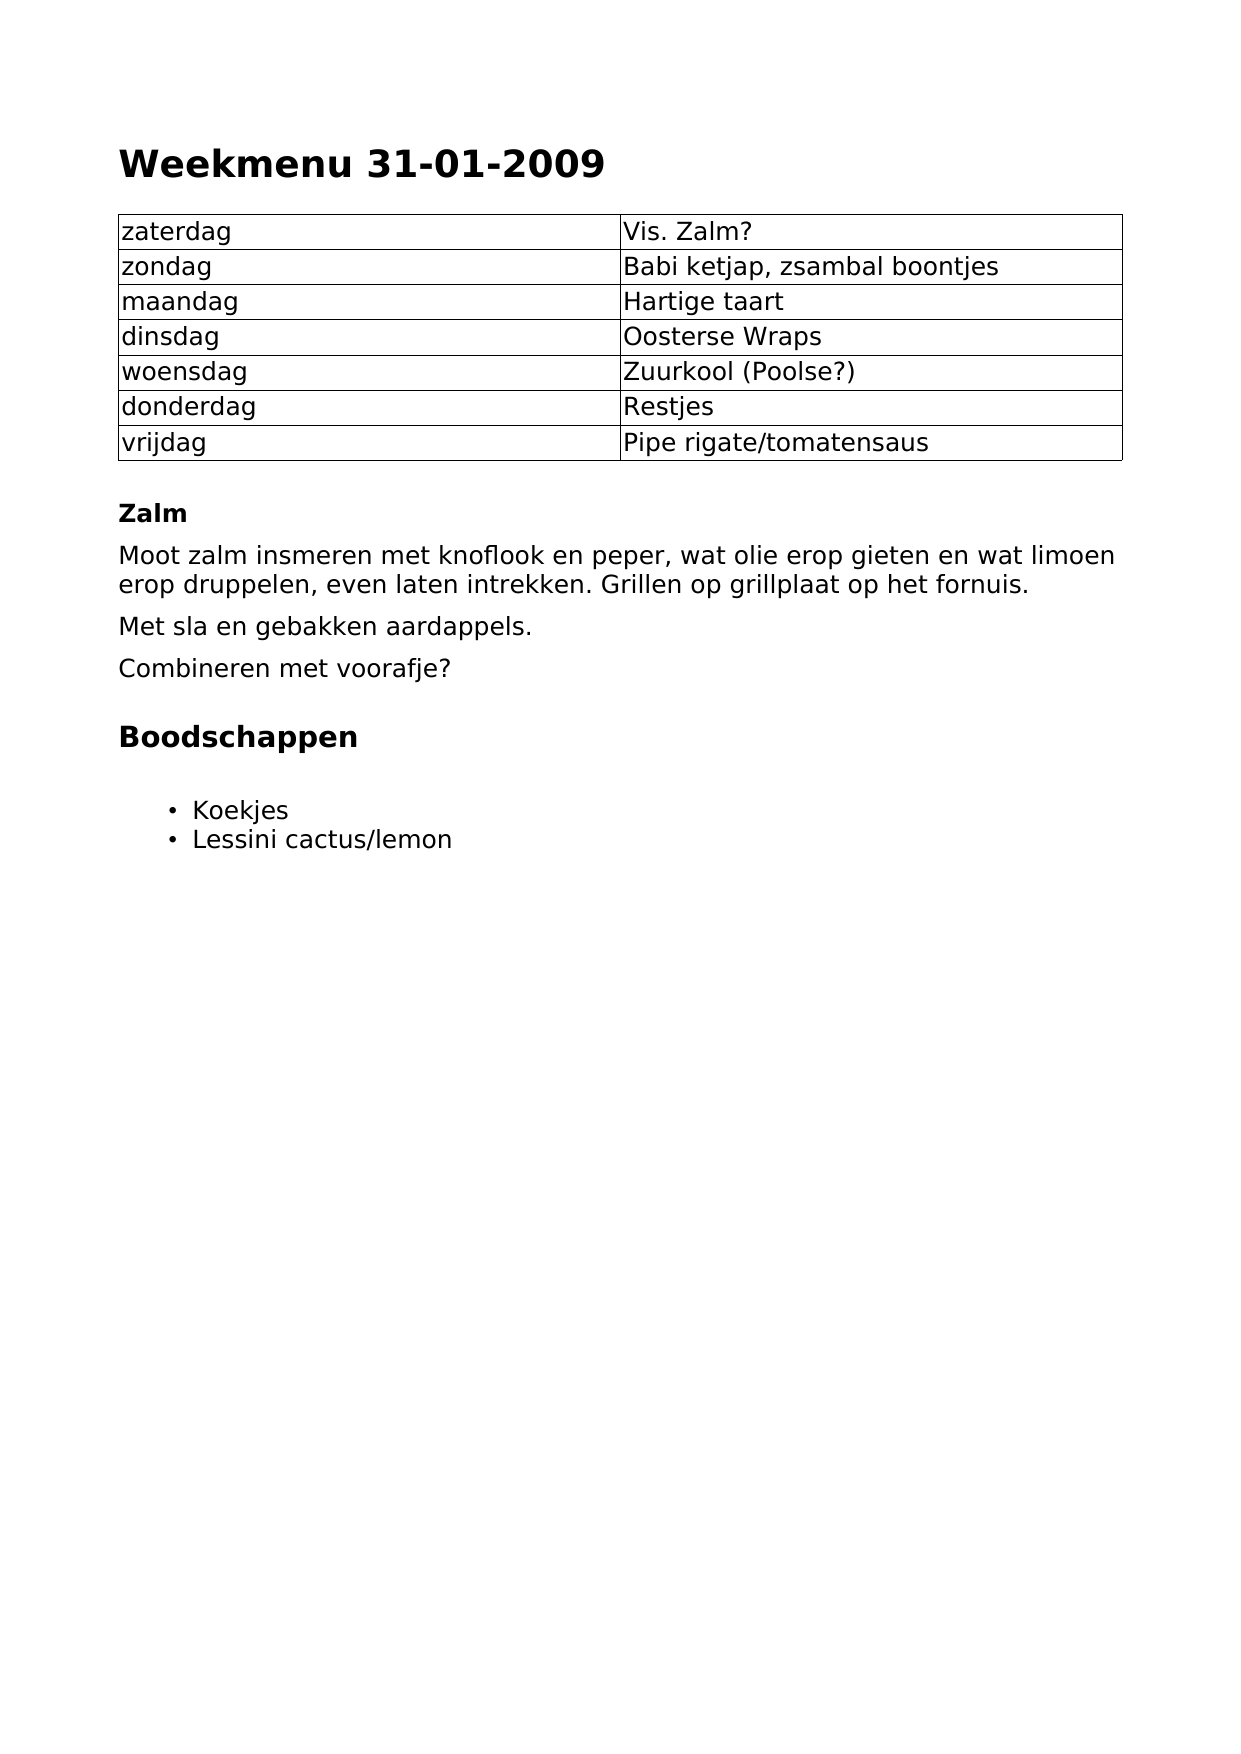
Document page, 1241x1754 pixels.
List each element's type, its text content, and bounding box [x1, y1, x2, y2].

table_cell Babi ketjap, zsambal boontjes [621, 250, 1122, 284]
table_cell Restjes [621, 391, 1122, 425]
table_cell zondag [119, 250, 620, 284]
table_cell donderdag [119, 391, 620, 425]
table_cell vrijdag [119, 426, 620, 460]
subtitle Weekmenu 31-01-2009 [118, 143, 1122, 187]
table_cell maandag [119, 285, 620, 319]
table_header zaterdag [119, 215, 620, 249]
subtitle Boodschappen [118, 721, 1122, 754]
text Moot zalm insmeren met knoflook en peper, wat olie erop gieten en wat limoen erop druppelen, even laten intrekken. Grillen op grillplaat op het fornuis. [118, 541, 1122, 600]
list Lessini cactus/lemon [177, 826, 1122, 855]
table_cell Pipe rigate/tomatensaus [621, 426, 1122, 460]
table_cell dinsdag [119, 320, 620, 354]
table_cell Hartige taart [621, 285, 1122, 319]
text Met sla en gebakken aardappels. [118, 612, 1122, 641]
subtitle Zalm [118, 500, 1122, 529]
table_cell Oosterse Wraps [621, 320, 1122, 354]
table_cell woensdag [119, 356, 620, 389]
table_cell Zuurkool (Poolse?) [621, 356, 1122, 389]
text Combineren met voorafje? [118, 654, 1122, 683]
list Koekjes [177, 796, 1122, 826]
table_header Vis. Zalm? [621, 215, 1122, 249]
